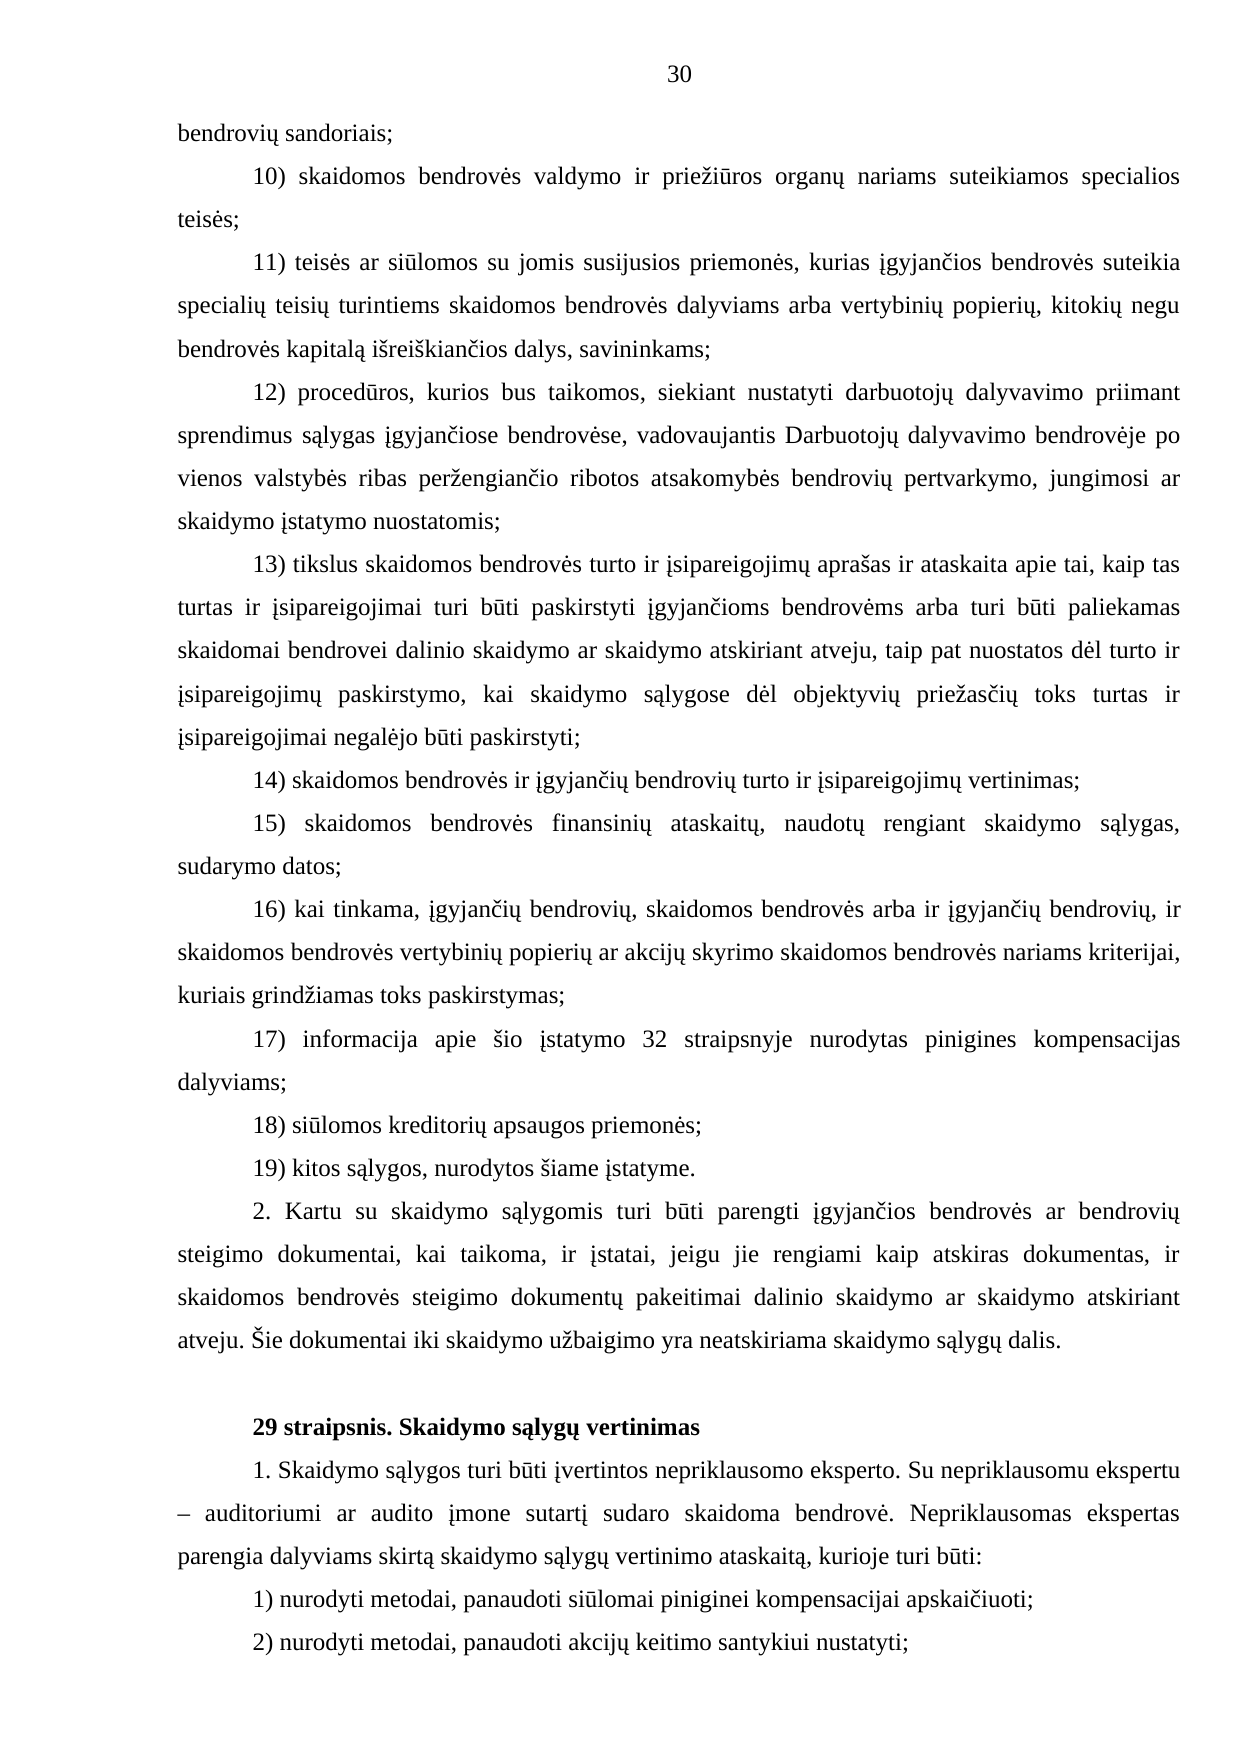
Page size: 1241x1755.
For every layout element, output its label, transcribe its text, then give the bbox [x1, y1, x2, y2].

text 2. Kartu su skaidymo sąlygomis turi būti parengti įgyjančios bendrovės ar bendrovių steigimo dokumentai, kai taikoma, ir įstatai, jeigu jie rengiami kaip atskiras dokumentas, ir skaidomos bendrovės steigimo dokumentų pakeitimai dalinio skaidymo ar skaidymo atskiriant atveju. Šie dokumentai iki skaidymo užbaigimo yra neatskiriama skaidymo sąlygų dalis. [177, 1196, 1181, 1354]
text 17) informacija apie šio įstatymo 32 straipsnyje nurodytas pinigines kompensacijas dalyviams; [177, 1024, 1181, 1096]
text 29 straipsnis. Skaidymo sąlygų vertinimas [177, 1412, 1181, 1441]
text 12) procedūros, kurios bus taikomos, siekiant nustatyti darbuotojų dalyvavimo priimant sprendimus sąlygas įgyjančiose bendrovėse, vadovaujantis Darbuotojų dalyvavimo bendrovėje po vienos valstybės ribas peržengiančio ribotos atsakomybės bendrovių pertvarkymo, jungimosi ar skaidymo įstatymo nuostatomis; [177, 377, 1181, 535]
text 16) kai tinkama, įgyjančių bendrovių, skaidomos bendrovės arba ir įgyjančių bendrovių, ir skaidomos bendrovės vertybinių popierių ar akcijų skyrimo skaidomos bendrovės nariams kriterijai, kuriais grindžiamas toks paskirstymas; [177, 894, 1181, 1009]
text 1. Skaidymo sąlygos turi būti įvertintos nepriklausomo eksperto. Su nepriklausomu ekspertu – auditoriumi ar audito įmone sutartį sudaro skaidoma bendrovė. Nepriklausomas ekspertas parengia dalyviams skirtą skaidymo sąlygų vertinimo ataskaitą, kurioje turi būti: [177, 1455, 1181, 1570]
text bendrovių sandoriais; [177, 118, 1181, 147]
text 10) skaidomos bendrovės valdymo ir priežiūros organų nariams suteikiamos specialios teisės; [177, 161, 1181, 233]
text 14) skaidomos bendrovės ir įgyjančių bendrovių turto ir įsipareigojimų vertinimas; [177, 765, 1181, 794]
text 18) siūlomos kreditorių apsaugos priemonės; [177, 1110, 1181, 1139]
text 11) teisės ar siūlomos su jomis susijusios priemonės, kurias įgyjančios bendrovės suteikia specialių teisių turintiems skaidomos bendrovės dalyviams arba vertybinių popierių, kitokių negu bendrovės kapitalą išreiškiančios dalys, savininkams; [177, 247, 1181, 362]
text 15) skaidomos bendrovės finansinių ataskaitų, naudotų rengiant skaidymo sąlygas, sudarymo datos; [177, 808, 1181, 880]
text 13) tikslus skaidomos bendrovės turto ir įsipareigojimų aprašas ir ataskaita apie tai, kaip tas turtas ir įsipareigojimai turi būti paskirstyti įgyjančioms bendrovėms arba turi būti paliekamas skaidomai bendrovei dalinio skaidymo ar skaidymo atskiriant atveju, taip pat nuostatos dėl turto ir įsipareigojimų paskirstymo, kai skaidymo sąlygose dėl objektyvių priežasčių toks turtas ir įsipareigojimai negalėjo būti paskirstyti; [177, 549, 1181, 751]
text 19) kitos sąlygos, nurodytos šiame įstatyme. [177, 1153, 1181, 1182]
text 2) nurodyti metodai, panaudoti akcijų keitimo santykiui nustatyti; [177, 1627, 1181, 1656]
text 1) nurodyti metodai, panaudoti siūlomai piniginei kompensacijai apskaičiuoti; [177, 1584, 1181, 1613]
